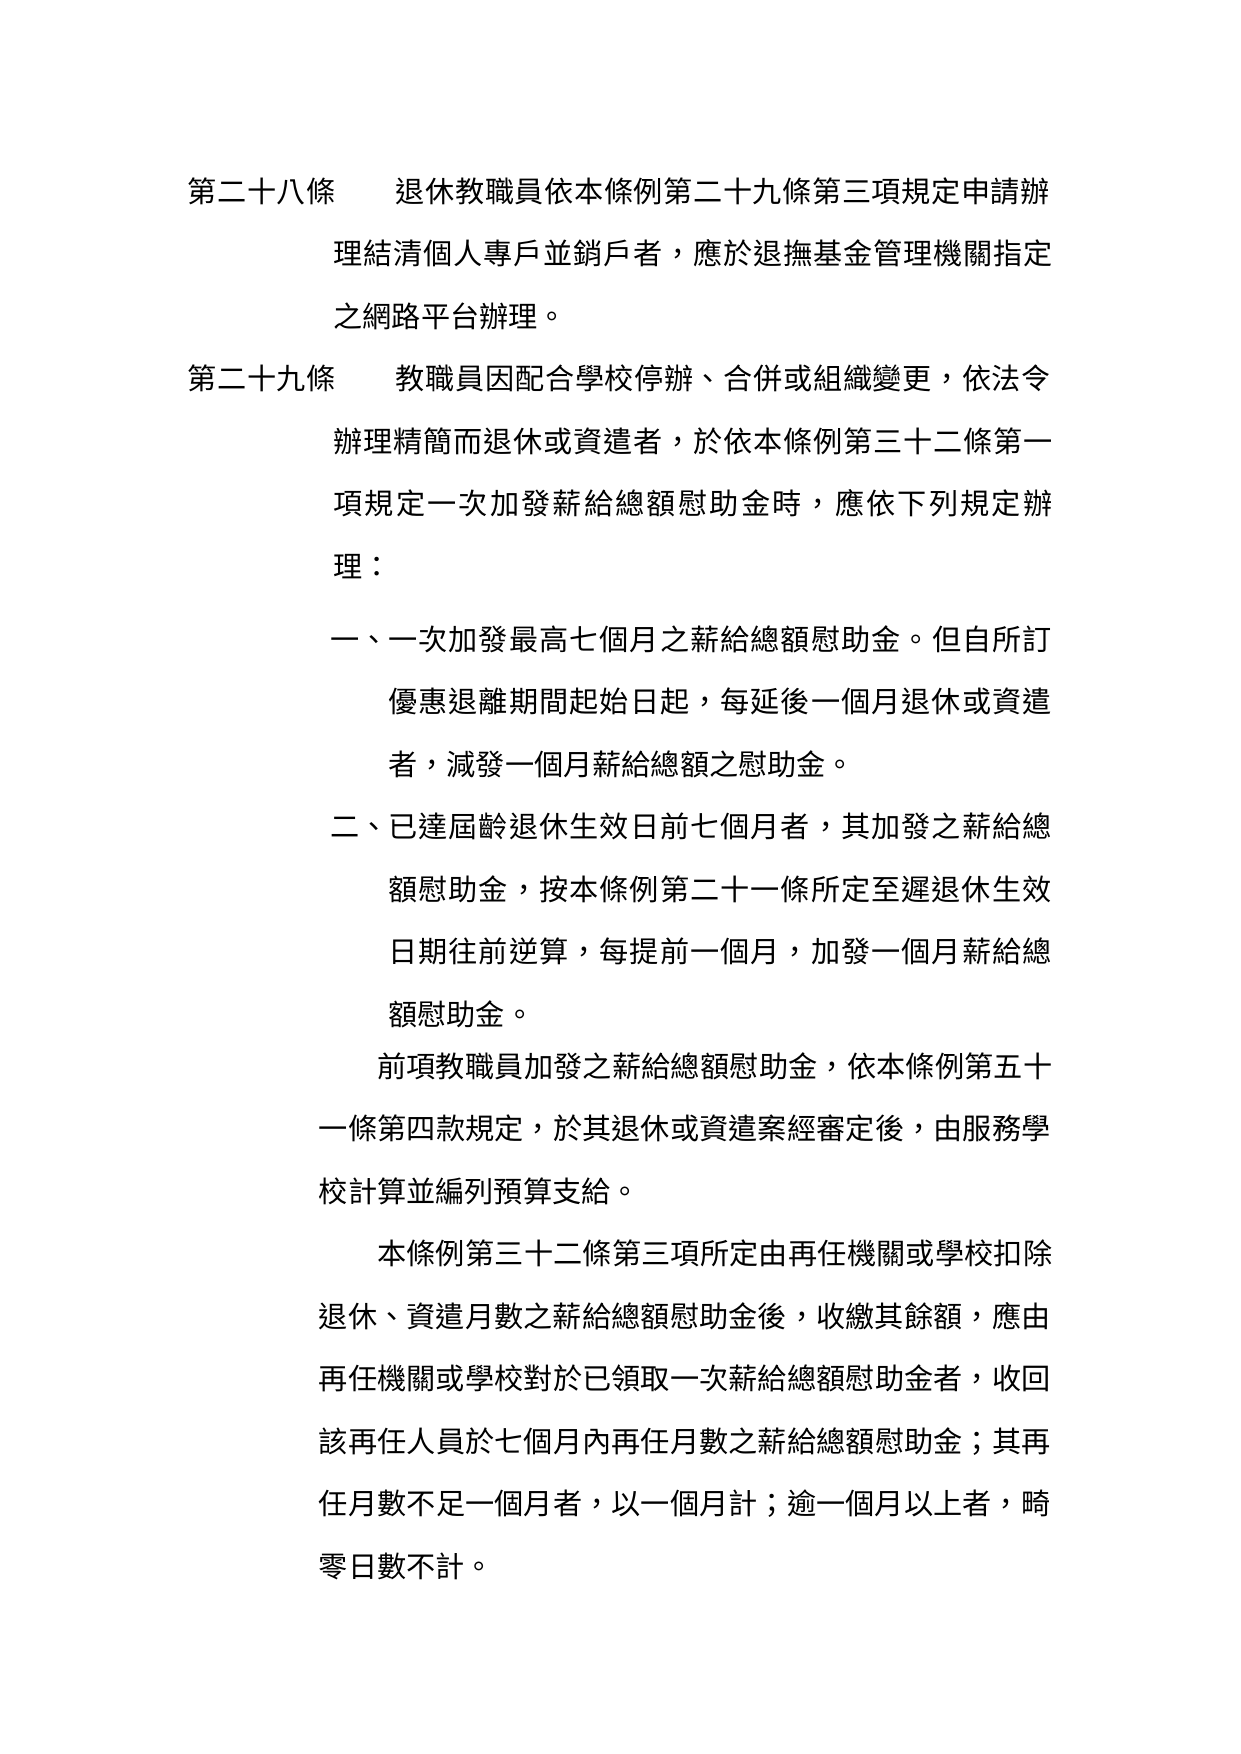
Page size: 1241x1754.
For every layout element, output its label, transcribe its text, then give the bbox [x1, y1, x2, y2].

text 第二十九條 教職員因配合學校停辦、合併或組織變更，依法令辦理精簡而退休或資遣者，於依本條例第三十二條第一項規定一次加發薪給總額慰助金時，應依下列規定辦理： [187, 346, 1053, 596]
list 一次加發最高七個月之薪給總額慰助金。但自所訂優惠退離期間起始日起，每延後一個月退休或資遣者，減發一個月薪給總額之慰助金。 [330, 596, 1053, 783]
text 本條例第三十二條第三項所定由再任機關或學校扣除退休、資遣月數之薪給總額慰助金後，收繳其餘額，應由再任機關或學校對於已領取一次薪給總額慰助金者，收回該再任人員於七個月內再任月數之薪給總額慰助金；其再任月數不足一個月者，以一個月計；逾一個月以上者，畸零日數不計。 [319, 1221, 1053, 1596]
text 第二十八條 退休教職員依本條例第二十九條第三項規定申請辦理結清個人專戶並銷戶者，應於退撫基金管理機關指定之網路平台辦理。 [187, 158, 1053, 346]
text 前項教職員加發之薪給總額慰助金，依本條例第五十一條第四款規定，於其退休或資遣案經審定後，由服務學校計算並編列預算支給。 [319, 1033, 1053, 1221]
list 已達屆齡退休生效日前七個月者，其加發之薪給總額慰助金，按本條例第二十一條所定至遲退休生效日期往前逆算，每提前一個月，加發一個月薪給總額慰助金。 [330, 783, 1053, 1033]
